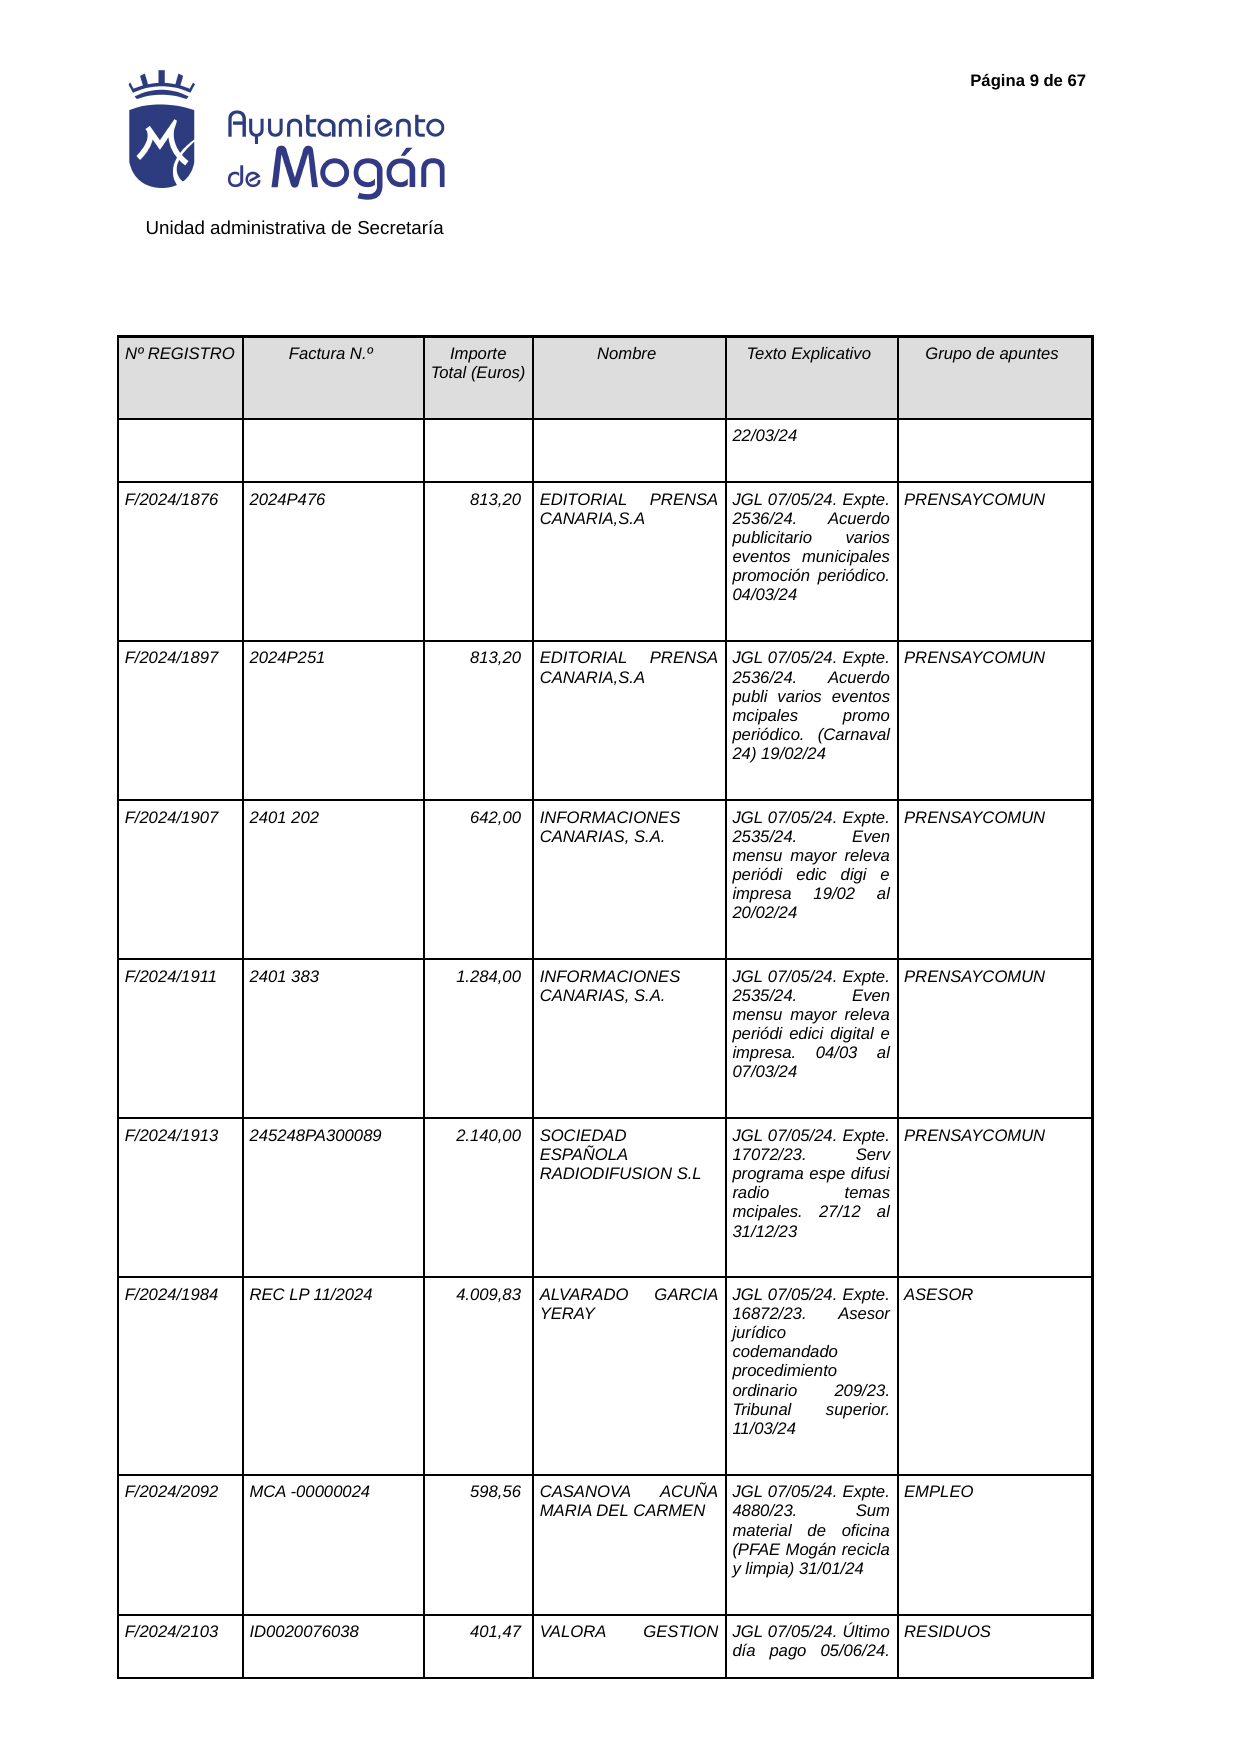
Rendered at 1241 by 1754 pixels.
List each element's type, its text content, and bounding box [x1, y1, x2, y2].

table_cell JGL 07/05/24. Expte. 17072/23. Serv programa espe difusi radio temas mcipales. 27/12 al 31/12/23 [727, 1119, 897, 1276]
table_header Texto Explicativo [727, 338, 897, 418]
table_cell CASANOVA ACUÑA MARIA DEL CARMEN [534, 1476, 725, 1613]
table_cell F/2024/1984 [119, 1278, 242, 1474]
table_cell INFORMACIONES CANARIAS, S.A. [534, 801, 725, 958]
table_cell F/2024/1876 [119, 483, 242, 640]
table_cell F/2024/1907 [119, 801, 242, 958]
table_cell [119, 420, 242, 481]
table_cell JGL 07/05/24. Expte. 2535/24. Even mensu mayor releva periódi edici digital e impresa. 04/03 al 07/03/24 [727, 960, 897, 1117]
table_cell 2401 202 [244, 801, 423, 958]
table_cell F/2024/1911 [119, 960, 242, 1117]
table_cell EMPLEO [899, 1476, 1091, 1613]
table_cell PRENSAYCOMUN [899, 1119, 1091, 1276]
table_cell JGL 07/05/24. Expte. 16872/23. Asesor jurídico codemandado procedimiento ordinario 209/23. Tribunal superior. 11/03/24 [727, 1278, 897, 1474]
table_cell EDITORIAL PRENSA CANARIA,S.A [534, 483, 725, 640]
table_header Nombre [534, 338, 725, 418]
picture [128, 70, 445, 206]
table_cell [425, 420, 532, 481]
table_cell F/2024/1897 [119, 642, 242, 799]
table_cell JGL 07/05/24. Expte. 2536/24. Acuerdo publicitario varios eventos municipales promoción periódico. 04/03/24 [727, 483, 897, 640]
table_cell 2024P476 [244, 483, 423, 640]
table_cell 598,56 [425, 1476, 532, 1613]
table_cell JGL 07/05/24. Expte. 2535/24. Even mensu mayor releva periódi edic digi e impresa 19/02 al 20/02/24 [727, 801, 897, 958]
table_cell ALVARADO GARCIA YERAY [534, 1278, 725, 1474]
table_cell 401,47 [425, 1616, 532, 1677]
table_cell [244, 420, 423, 481]
table_cell 245248PA300089 [244, 1119, 423, 1276]
table_cell RESIDUOS [899, 1616, 1091, 1677]
table_cell [534, 420, 725, 481]
table_cell REC LP 11/2024 [244, 1278, 423, 1474]
table_cell 642,00 [425, 801, 532, 958]
table_cell 2401 383 [244, 960, 423, 1117]
table_cell F/2024/1913 [119, 1119, 242, 1276]
table_cell 22/03/24 [727, 420, 897, 481]
table_cell PRENSAYCOMUN [899, 642, 1091, 799]
table_cell INFORMACIONES CANARIAS, S.A. [534, 960, 725, 1117]
table_header Nº REGISTRO [119, 338, 242, 418]
table_cell SOCIEDAD ESPAÑOLA RADIODIFUSION S.L [534, 1119, 725, 1276]
table_cell 2.140,00 [425, 1119, 532, 1276]
table_cell PRENSAYCOMUN [899, 483, 1091, 640]
table_cell 813,20 [425, 483, 532, 640]
table_cell 2024P251 [244, 642, 423, 799]
table_cell 813,20 [425, 642, 532, 799]
table_cell F/2024/2092 [119, 1476, 242, 1613]
table_header Factura N.º [244, 338, 423, 418]
table_cell ID0020076038 [244, 1616, 423, 1677]
table_cell JGL 07/05/24. Expte. 4880/23. Sum material de oficina (PFAE Mogán recicla y limpia) 31/01/24 [727, 1476, 897, 1613]
table_cell JGL 07/05/24. Expte. 2536/24. Acuerdo publi varios eventos mcipales promo periódico. (Carnaval 24) 19/02/24 [727, 642, 897, 799]
table_cell 1.284,00 [425, 960, 532, 1117]
table_cell 4.009,83 [425, 1278, 532, 1474]
table_cell EDITORIAL PRENSA CANARIA,S.A [534, 642, 725, 799]
table_cell MCA -00000024 [244, 1476, 423, 1613]
table_header Importe Total (Euros) [425, 338, 532, 418]
table_cell F/2024/2103 [119, 1616, 242, 1677]
table_cell VALORA GESTION [534, 1616, 725, 1677]
table_cell ASESOR [899, 1278, 1091, 1474]
table_cell [899, 420, 1091, 481]
table_cell PRENSAYCOMUN [899, 960, 1091, 1117]
table_header Grupo de apuntes [899, 338, 1091, 418]
table_cell JGL 07/05/24. Último día pago 05/06/24. [727, 1616, 897, 1677]
table_cell PRENSAYCOMUN [899, 801, 1091, 958]
